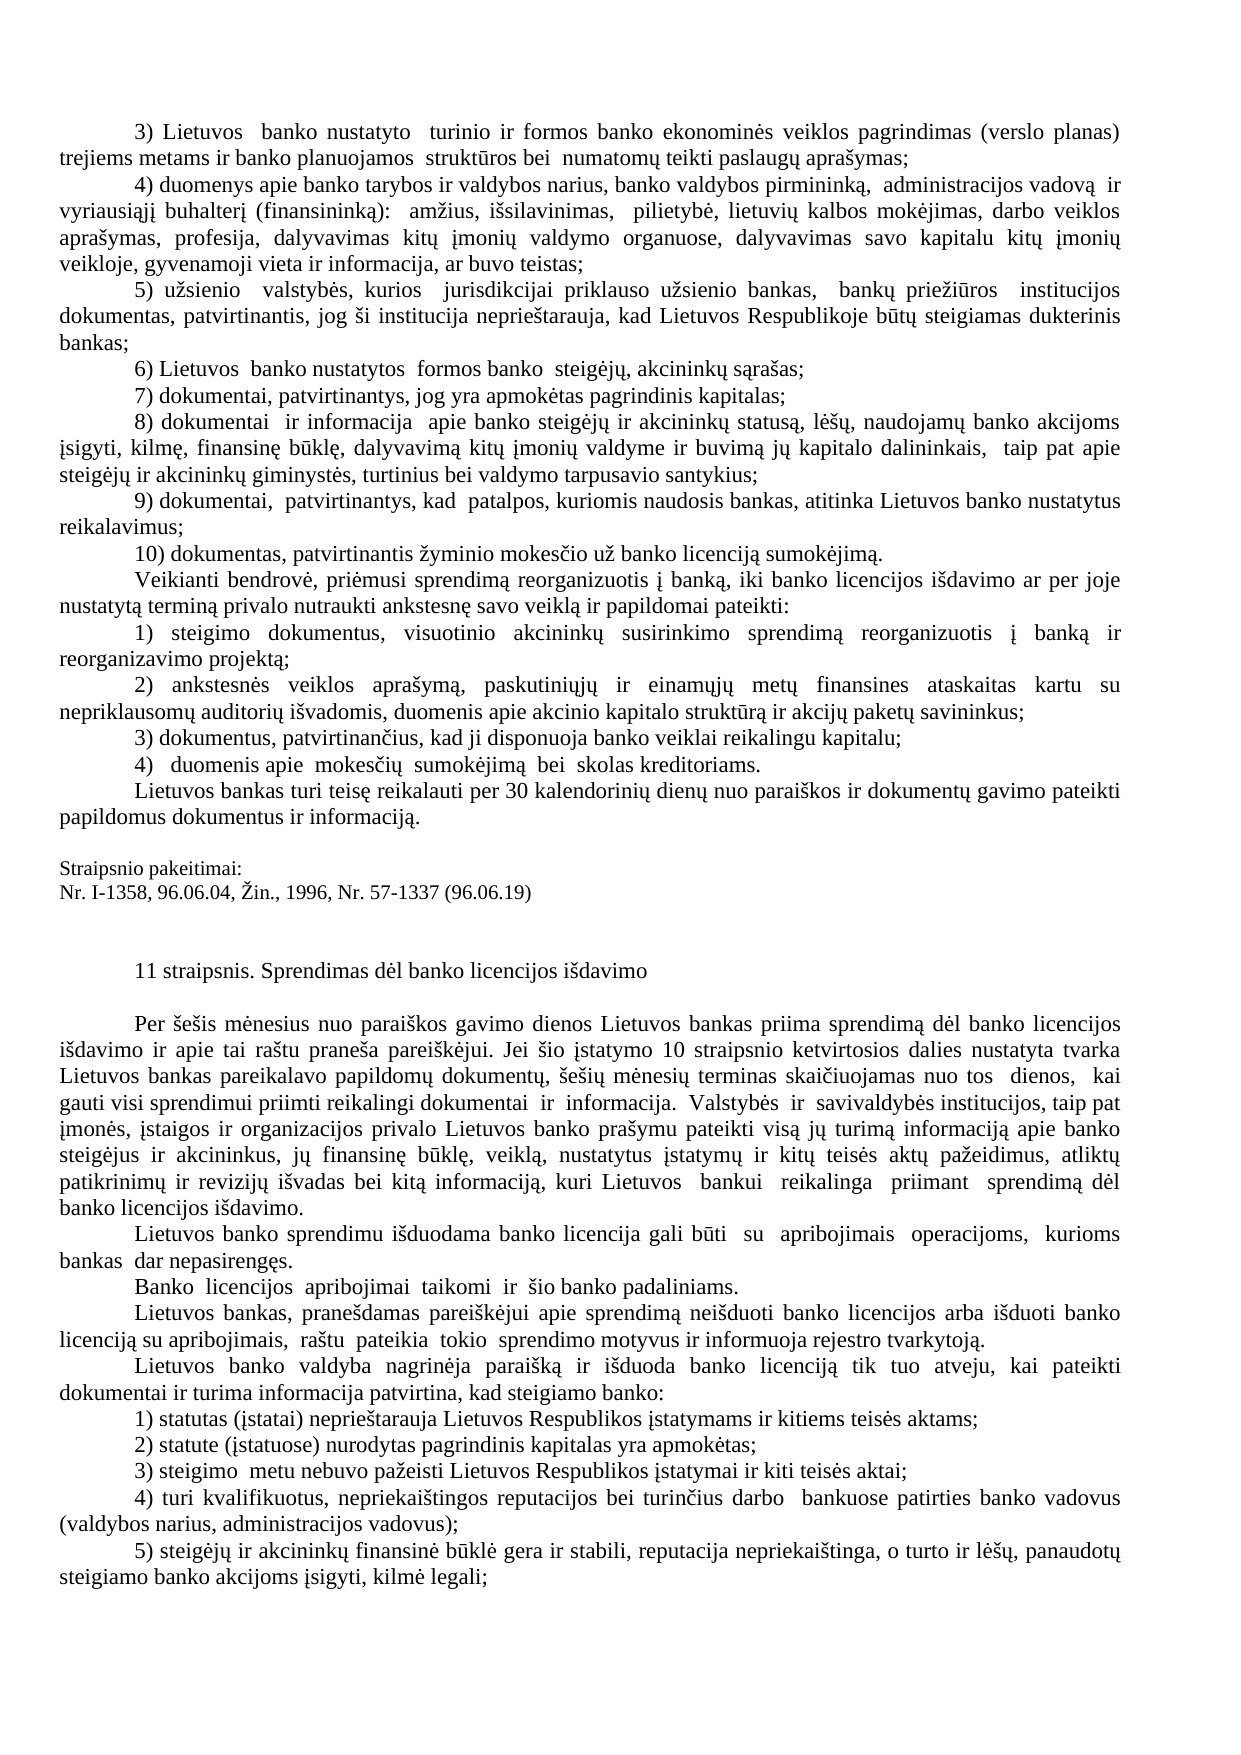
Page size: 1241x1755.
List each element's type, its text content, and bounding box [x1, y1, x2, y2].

text 2) ankstesnės veiklos aprašymą, paskutiniųjų ir einamųjų metų finansines ataskaitas kartu su nepriklausomų auditorių išvadomis, duomenis apie akcinio kapitalo struktūrą ir akcijų paketų savininkus; [59, 672, 1122, 724]
text 4) duomenys apie banko tarybos ir valdybos narius, banko valdybos pirmininką, administracijos vadovą ir vyriausiąjį buhalterį (finansininką): amžius, išsilavinimas, pilietybė, lietuvių kalbos mokėjimas, darbo veiklos aprašymas, profesija, dalyvavimas kitų įmonių valdymo organuose, dalyvavimas savo kapitalu kitų įmonių veikloje, gyvenamoji vieta ir informacija, ar buvo teistas; [59, 171, 1122, 276]
text 3) Lietuvos banko nustatyto turinio ir formos banko ekonominės veiklos pagrindimas (verslo planas) trejiems metams ir banko planuojamos struktūros bei numatomų teikti paslaugų aprašymas; [59, 118, 1122, 171]
text Banko licencijos apribojimai taikomi ir šio banko padaliniams. [59, 1273, 1122, 1299]
text Lietuvos bankas turi teisę reikalauti per 30 kalendorinių dienų nuo paraiškos ir dokumentų gavimo pateikti papildomus dokumentus ir informaciją. [59, 777, 1122, 830]
text 11 straipsnis. Sprendimas dėl banko licencijos išdavimo [59, 957, 1122, 983]
text Lietuvos banko valdyba nagrinėja paraišką ir išduoda banko licenciją tik tuo atveju, kai pateikti dokumentai ir turima informacija patvirtina, kad steigiamo banko: [59, 1352, 1122, 1405]
text 9) dokumentai, patvirtinantys, kad patalpos, kuriomis naudosis bankas, atitinka Lietuvos banko nustatytus reikalavimus; [59, 487, 1122, 540]
text Nr. I-1358, 96.06.04, Žin., 1996, Nr. 57-1337 (96.06.19) [59, 880, 1122, 904]
text Straipsnio pakeitimai: [59, 856, 1122, 880]
text 4) turi kvalifikuotus, nepriekaištingos reputacijos bei turinčius darbo bankuose patirties banko vadovus (valdybos narius, administracijos vadovus); [59, 1484, 1122, 1537]
text 7) dokumentai, patvirtinantys, jog yra apmokėtas pagrindinis kapitalas; [59, 382, 1122, 408]
text Lietuvos banko sprendimu išduodama banko licencija gali būti su apribojimais operacijoms, kurioms bankas dar nepasirengęs. [59, 1220, 1122, 1273]
text 3) dokumentus, patvirtinančius, kad ji disponuoja banko veiklai reikalingu kapitalu; [59, 724, 1122, 751]
text 8) dokumentai ir informacija apie banko steigėjų ir akcininkų statusą, lėšų, naudojamų banko akcijoms įsigyti, kilmę, finansinę būklę, dalyvavimą kitų įmonių valdyme ir buvimą jų kapitalo dalininkais, taip pat apie steigėjų ir akcininkų giminystės, turtinius bei valdymo tarpusavio santykius; [59, 408, 1122, 487]
text 1) statutas (įstatai) neprieštarauja Lietuvos Respublikos įstatymams ir kitiems teisės aktams; [59, 1405, 1122, 1431]
text 4) duomenis apie mokesčių sumokėjimą bei skolas kreditoriams. [59, 751, 1122, 777]
text 6) Lietuvos banko nustatytos formos banko steigėjų, akcininkų sąrašas; [59, 355, 1122, 382]
text 1) steigimo dokumentus, visuotinio akcininkų susirinkimo sprendimą reorganizuotis į banką ir reorganizavimo projektą; [59, 619, 1122, 672]
text 2) statute (įstatuose) nurodytas pagrindinis kapitalas yra apmokėtas; [59, 1431, 1122, 1458]
text 5) steigėjų ir akcininkų finansinė būklė gera ir stabili, reputacija nepriekaištinga, o turto ir lėšų, panaudotų steigiamo banko akcijoms įsigyti, kilmė legali; [59, 1537, 1122, 1589]
text Veikianti bendrovė, priėmusi sprendimą reorganizuotis į banką, iki banko licencijos išdavimo ar per joje nustatytą terminą privalo nutraukti ankstesnę savo veiklą ir papildomai pateikti: [59, 566, 1122, 619]
text Per šešis mėnesius nuo paraiškos gavimo dienos Lietuvos bankas priima sprendimą dėl banko licencijos išdavimo ir apie tai raštu praneša pareiškėjui. Jei šio įstatymo 10 straipsnio ketvirtosios dalies nustatyta tvarka Lietuvos bankas pareikalavo papildomų dokumentų, šešių mėnesių terminas skaičiuojamas nuo tos dienos, kai gauti visi sprendimui priimti reikalingi dokumentai ir informacija. Valstybės ir savivaldybės institucijos, taip pat įmonės, įstaigos ir organizacijos privalo Lietuvos banko prašymu pateikti visą jų turimą informaciją apie banko steigėjus ir akcininkus, jų finansinę būklę, veiklą, nustatytus įstatymų ir kitų teisės aktų pažeidimus, atliktų patikrinimų ir revizijų išvadas bei kitą informaciją, kuri Lietuvos bankui reikalinga priimant sprendimą dėl banko licencijos išdavimo. [59, 1009, 1122, 1220]
text 3) steigimo metu nebuvo pažeisti Lietuvos Respublikos įstatymai ir kiti teisės aktai; [59, 1458, 1122, 1484]
text 10) dokumentas, patvirtinantis žyminio mokesčio už banko licenciją sumokėjimą. [59, 540, 1122, 566]
text 5) užsienio valstybės, kurios jurisdikcijai priklauso užsienio bankas, bankų priežiūros institucijos dokumentas, patvirtinantis, jog ši institucija neprieštarauja, kad Lietuvos Respublikoje būtų steigiamas dukterinis bankas; [59, 276, 1122, 355]
text Lietuvos bankas, pranešdamas pareiškėjui apie sprendimą neišduoti banko licencijos arba išduoti banko licenciją su apribojimais, raštu pateikia tokio sprendimo motyvus ir informuoja rejestro tvarkytoją. [59, 1299, 1122, 1352]
